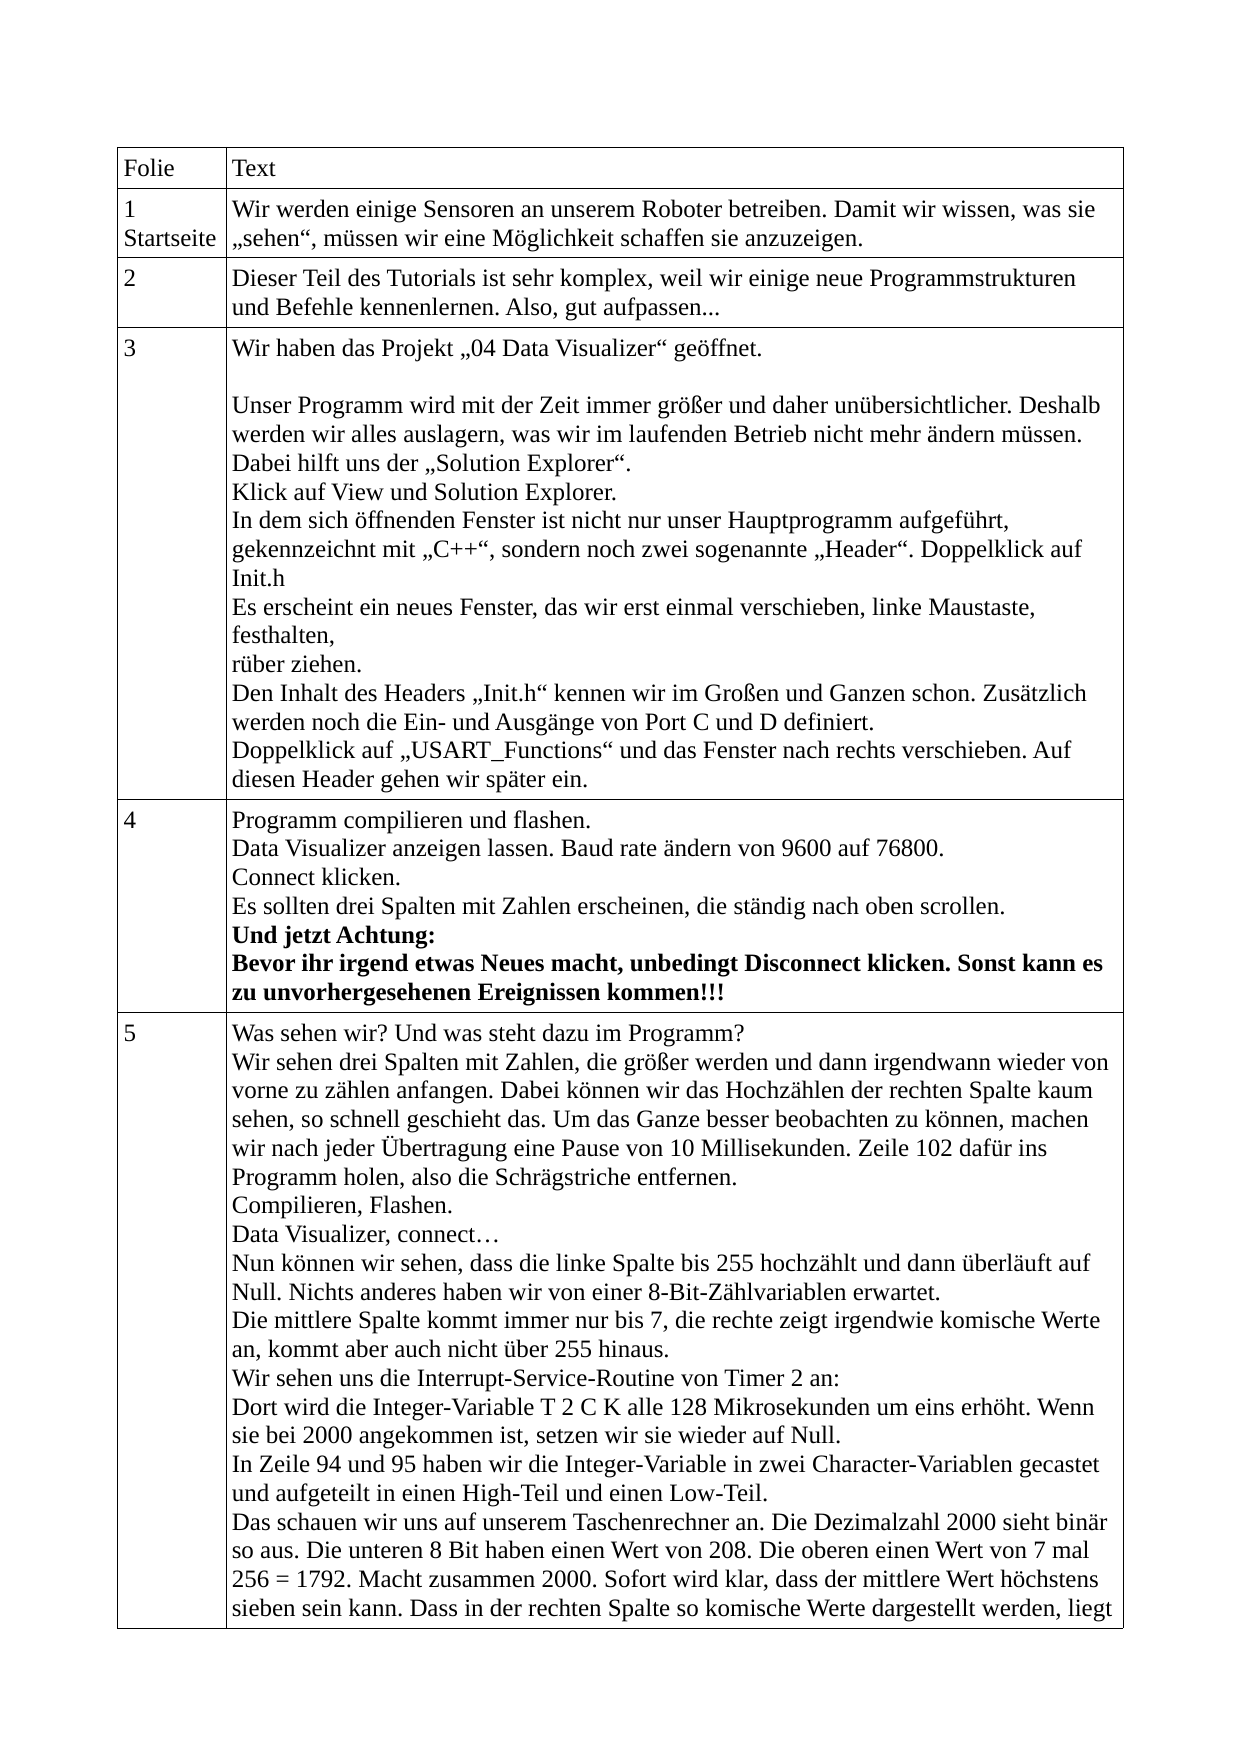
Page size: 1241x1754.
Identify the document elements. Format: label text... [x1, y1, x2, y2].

table_cell 3 [118, 328, 226, 798]
table_header Text [227, 148, 1123, 188]
table_cell 1 Startseite [118, 189, 226, 257]
table_cell Dieser Teil des Tutorials ist sehr komplex, weil wir einige neue Programmstrukturen und Befehle kennenlernen. Also, gut aufpassen... [227, 258, 1123, 327]
table_cell Wir haben das Projekt „04 Data Visualizer“ geöffnet. Unser Programm wird mit der Zeit immer größer und daher unübersichtlicher. Deshalb werden wir alles auslagern, was wir im laufenden Betrieb nicht mehr ändern müssen. Dabei hilft uns der „Solution Explorer“. Klick auf View und Solution Explorer. In dem sich öffnenden Fenster ist nicht nur unser Hauptprogramm aufgeführt, gekennzeichnt mit „C++“, sondern noch zwei sogenannte „Header“. Doppelklick auf Init.h Es erscheint ein neues Fenster, das wir erst einmal verschieben, linke Maustaste, festhalten, rüber ziehen. Den Inhalt des Headers „Init.h“ kennen wir im Großen und Ganzen schon. Zusätzlich werden noch die Ein- und Ausgänge von Port C und D definiert. Doppelklick auf „USART_Functions“ und das Fenster nach rechts verschieben. Auf diesen Header gehen wir später ein. [227, 328, 1123, 798]
table_header Folie [118, 148, 226, 188]
table_cell Programm compilieren und flashen. Data Visualizer anzeigen lassen. Baud rate ändern von 9600 auf 76800. Connect klicken. Es sollten drei Spalten mit Zahlen erscheinen, die ständig nach oben scrollen. Und jetzt Achtung: Bevor ihr irgend etwas Neues macht, unbedingt Disconnect klicken. Sonst kann es zu unvorhergesehenen Ereignissen kommen!!! [227, 800, 1123, 1012]
table_cell 2 [118, 258, 226, 327]
table_cell 4 [118, 800, 226, 1012]
table_cell Was sehen wir? Und was steht dazu im Programm? Wir sehen drei Spalten mit Zahlen, die größer werden und dann irgendwann wieder von vorne zu zählen anfangen. Dabei können wir das Hochzählen der rechten Spalte kaum sehen, so schnell geschieht das. Um das Ganze besser beobachten zu können, machen wir nach jeder Übertragung eine Pause von 10 Millisekunden. Zeile 102 dafür ins Programm holen, also die Schrägstriche entfernen. Compilieren, Flashen. Data Visualizer, connect… Nun können wir sehen, dass die linke Spalte bis 255 hochzählt und dann überläuft auf Null. Nichts anderes haben wir von einer 8-Bit-Zählvariablen erwartet. Die mittlere Spalte kommt immer nur bis 7, die rechte zeigt irgendwie komische Werte an, kommt aber auch nicht über 255 hinaus. Wir sehen uns die Interrupt-Service-Routine von Timer 2 an: Dort wird die Integer-Variable T 2 C K alle 128 Mikrosekunden um eins erhöht. Wenn sie bei 2000 angekommen ist, setzen wir sie wieder auf Null. In Zeile 94 und 95 haben wir die Integer-Variable in zwei Character-Variablen gecastet und aufgeteilt in einen High-Teil und einen Low-Teil. Das schauen wir uns auf unserem Taschenrechner an. Die Dezimalzahl 2000 sieht binär so aus. Die unteren 8 Bit haben einen Wert von 208. Die oberen einen Wert von 7 mal 256 = 1792. Macht zusammen 2000. Sofort wird klar, dass der mittlere Wert höchstens sieben sein kann. Dass in der rechten Spalte so komische Werte dargestellt werden, liegt [227, 1013, 1123, 1627]
table_cell 5 [118, 1013, 226, 1627]
table_cell Wir werden einige Sensoren an unserem Roboter betreiben. Damit wir wissen, was sie „sehen“, müssen wir eine Möglichkeit schaffen sie anzuzeigen. [227, 189, 1123, 257]
